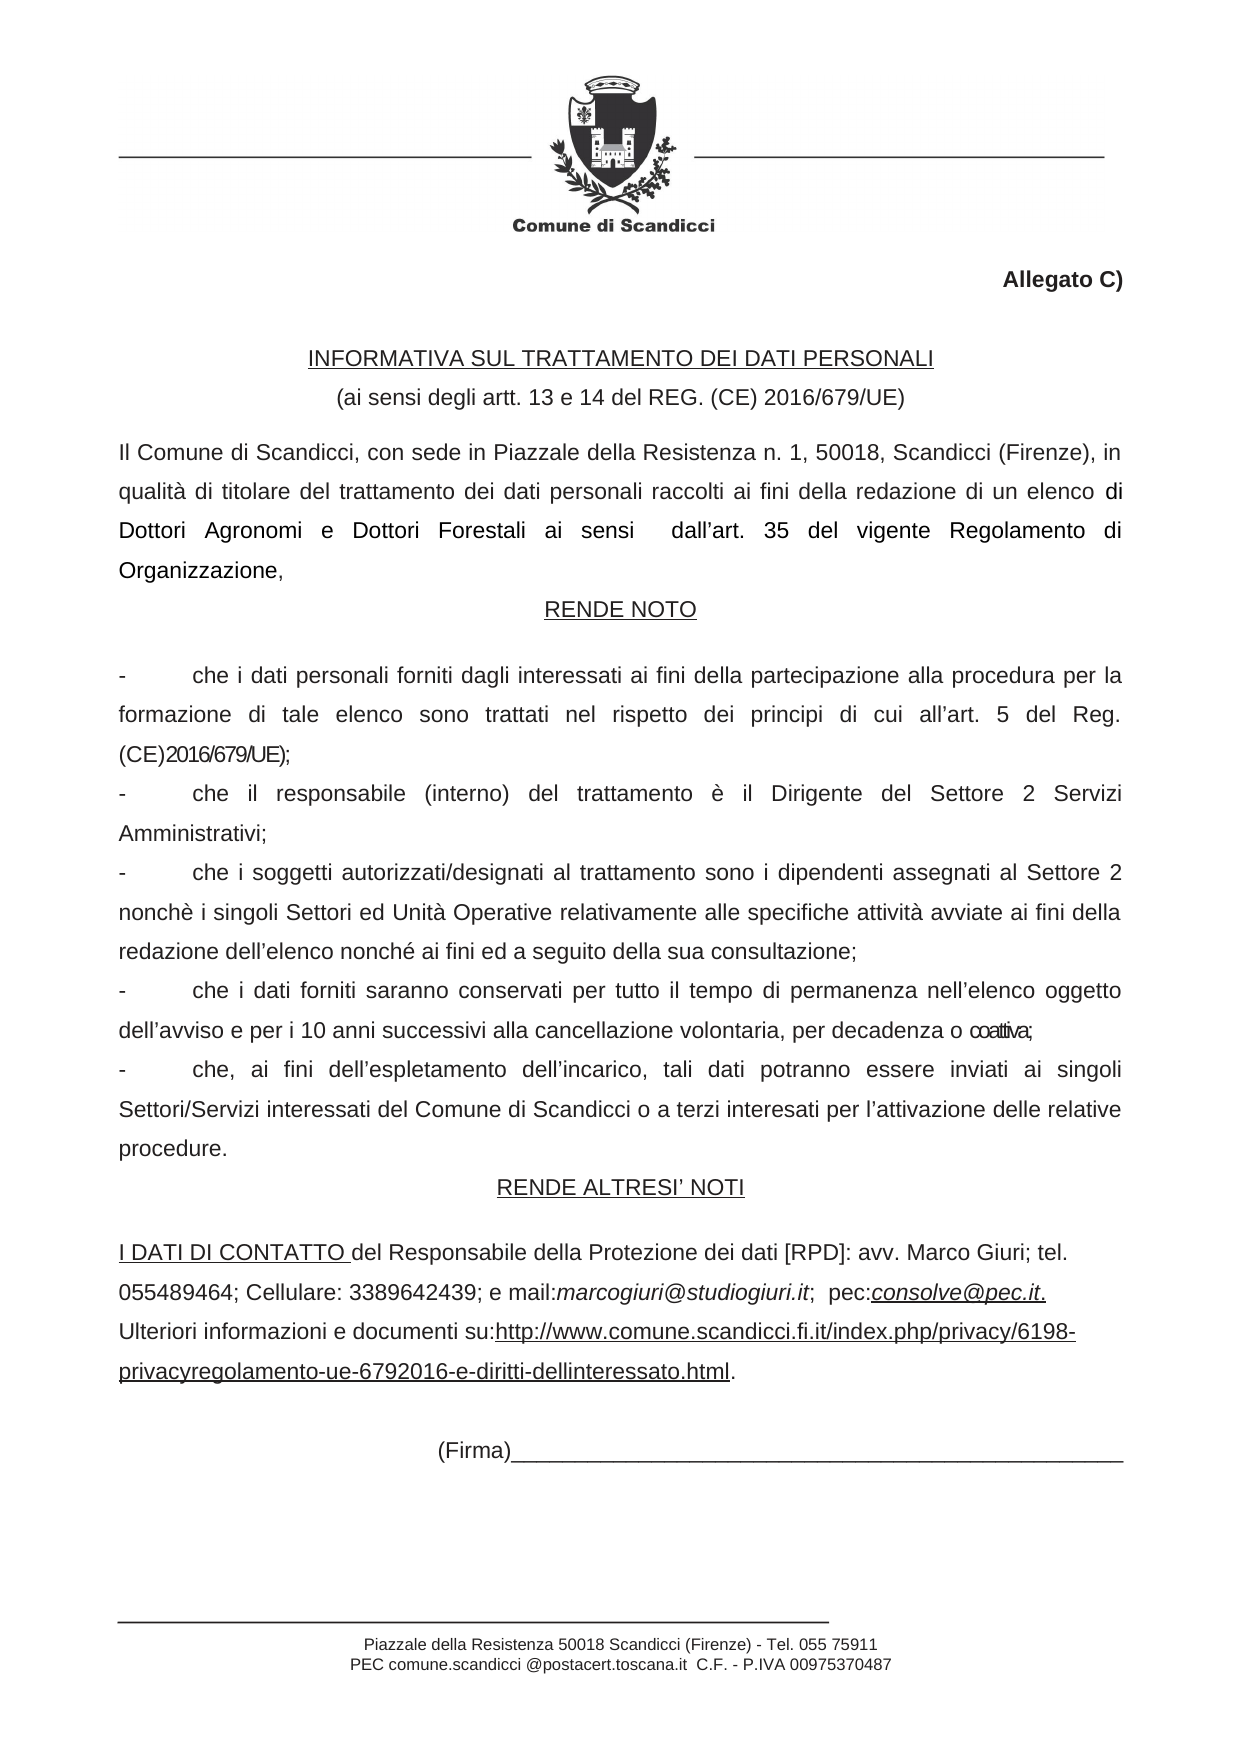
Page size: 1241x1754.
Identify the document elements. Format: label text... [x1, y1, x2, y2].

text Il Comune di Scandicci, con sede in Piazzale della Resistenza n. 1, 50018, Scandicci (Firenze), in qualità di titolare del trattamento dei dati personali raccolti ai fini della redazione di un elenco di Dottori Agronomi e Dottori Forestali ai sensi dall’art. 35 del vigente Regolamento di Organizzazione, [118, 438, 1123, 583]
text (Firma)________________________________________________ [106, 1437, 1123, 1463]
text Piazzale della Resistenza 50018 Scandicci (Firenze) - Tel. 055 75911 [291, 1635, 951, 1654]
list che il responsabile (interno) del trattamento è il Dirigente del Settore 2 Servizi Amministrativi; [118, 780, 1123, 846]
list che, ai fini dell’espletamento dell’incarico, tali dati potranno essere inviati ai singoli Settori/Servizi interessati del Comune di Scandicci o a terzi interesati per l’attivazione delle relative procedure. [118, 1056, 1123, 1162]
text Allegato C) [106, 266, 1123, 292]
text I DATI DI CONTATTO del Responsabile della Protezione dei dati [RPD]: avv. Marco Giuri; tel. 055489464; Cellulare: 3389642439; e mail:marcogiuri@studiogiuri.it; pec:consolve@pec.it. [118, 1239, 1123, 1305]
picture [118, 75, 1105, 232]
list che i soggetti autorizzati/designati al trattamento sono i dipendenti assegnati al Settore 2 nonchè i singoli Settori ed Unità Operative relativamente alle specifiche attività avviate ai fini della redazione dell’elenco nonché ai fini ed a seguito della sua consultazione; [118, 859, 1122, 964]
text RENDE ALTRESI’ NOTI [291, 1175, 951, 1201]
list che i dati personali forniti dagli interessati ai fini della partecipazione alla procedura per la formazione di tale elenco sono trattati nel rispetto dei principi di cui all’art. 5 del Reg. (CE)2016/679/UE); [118, 662, 1123, 767]
text Ulteriori informazioni e documenti su:http://www.comune.scandicci.fi.it/index.php/privacy/6198-privacyregolamento-ue-6792016-e-diritti-dellinteressato.html. [118, 1318, 1123, 1384]
list che i dati forniti saranno conservati per tutto il tempo di permanenza nell’elenco oggetto dell’avviso e per i 10 anni successivi alla cancellazione volontaria, per decadenza o coattiva; [118, 977, 1123, 1043]
text INFORMATIVA SUL TRATTAMENTO DEI DATI PERSONALI [291, 345, 951, 371]
text PEC comune.scandicci @postacert.toscana.it C.F. - P.IVA 00975370487 [291, 1654, 951, 1673]
text RENDE NOTO [291, 596, 951, 622]
text (ai sensi degli artt. 13 e 14 del REG. (CE) 2016/679/UE) [291, 384, 951, 411]
